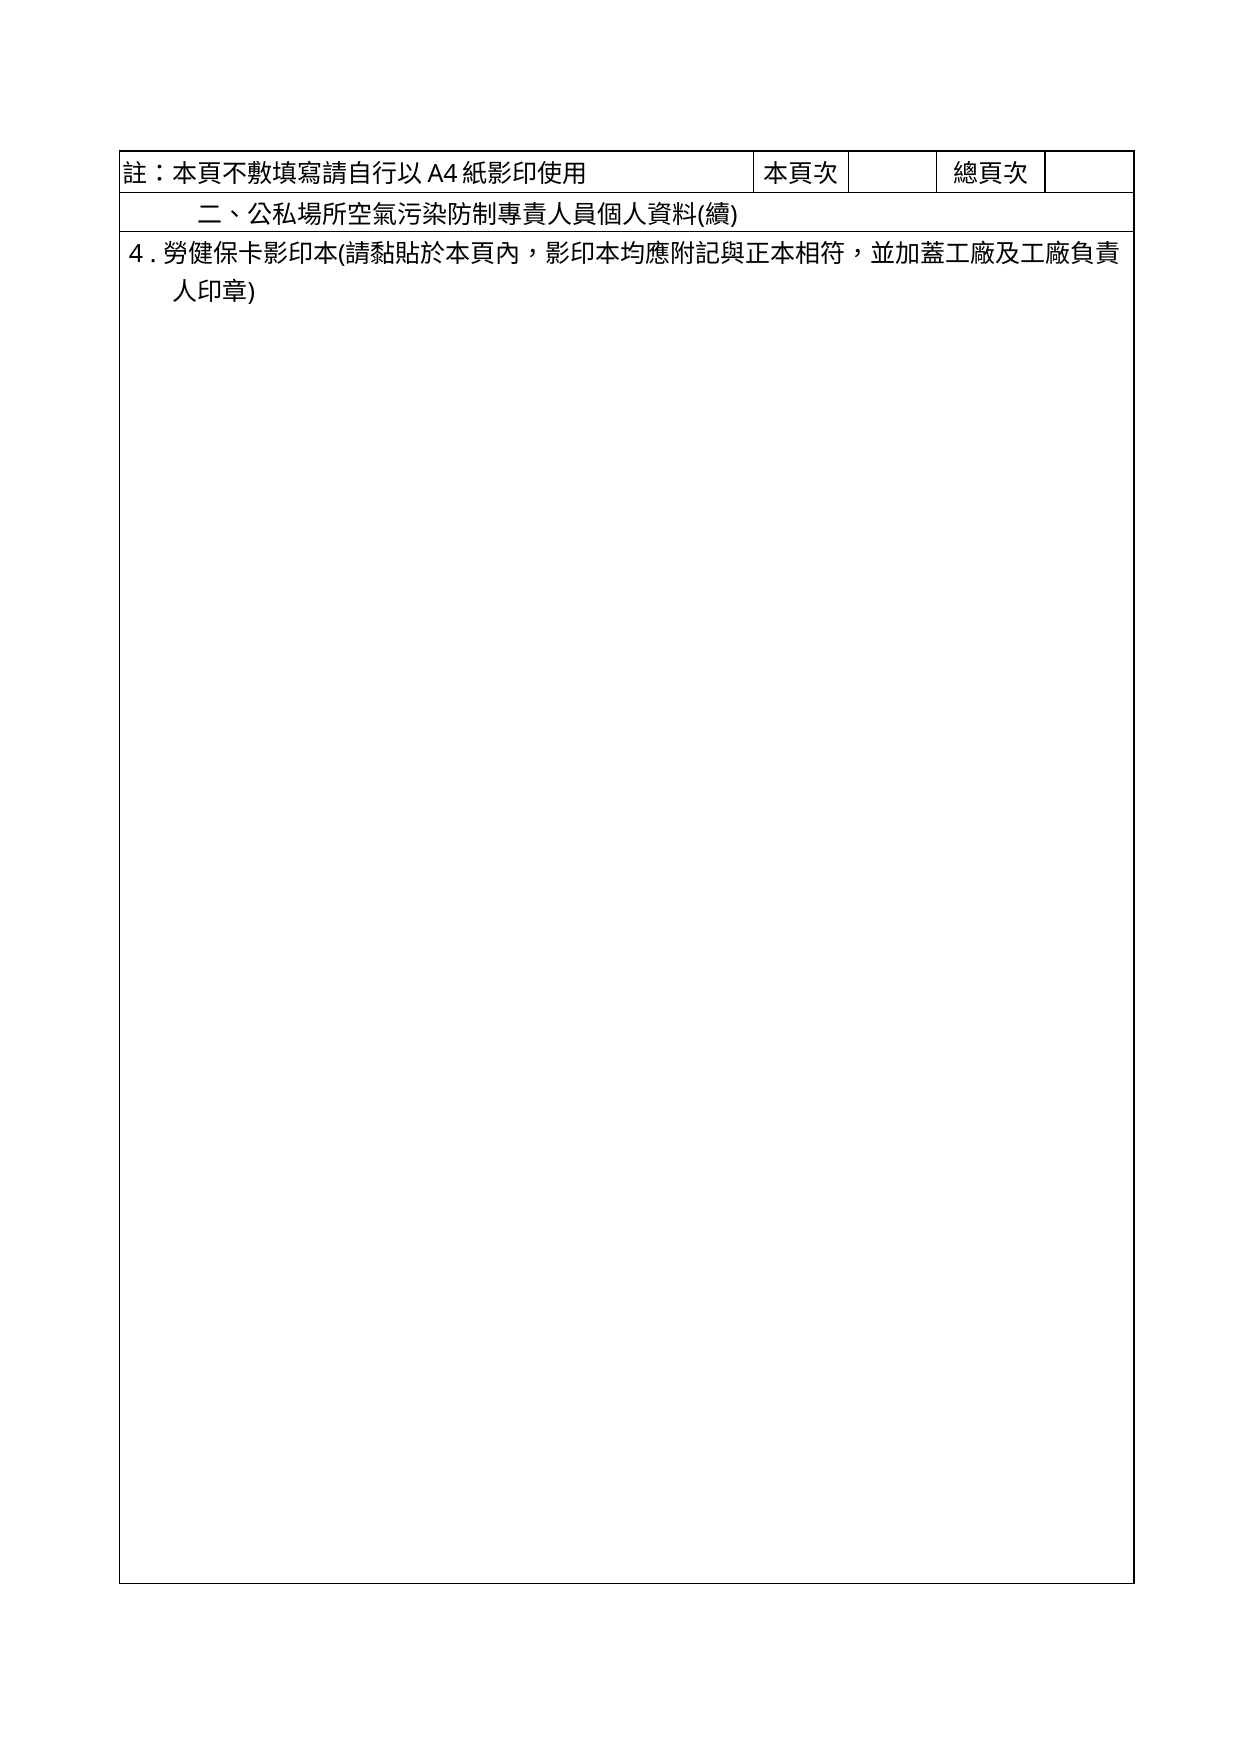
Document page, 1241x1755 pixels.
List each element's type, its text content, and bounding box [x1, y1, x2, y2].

table_cell [106, 150, 119, 192]
table_cell 本頁次 [754, 152, 848, 192]
table_cell [106, 231, 119, 1582]
table_cell [849, 152, 936, 192]
table_cell [62, 192, 106, 231]
table_cell 4 . 勞健保卡影印本(請黏貼於本頁內，影印本均應附記與正本相符，並加蓋工廠及工廠負責人印章) [120, 232, 1133, 1582]
table_cell [1046, 152, 1133, 192]
table_cell 二、公私場所空氣污染防制專責人員個人資料(續) [120, 193, 1133, 231]
table_cell [1135, 150, 1197, 192]
table_cell [62, 150, 106, 192]
table_cell [62, 231, 106, 1582]
table_cell 總頁次 [937, 152, 1044, 192]
table_cell [1135, 192, 1197, 231]
table_cell [106, 192, 119, 231]
table_cell [1135, 231, 1197, 1582]
table_cell 註：本頁不敷填寫請自行以A4紙影印使用 [120, 152, 753, 192]
